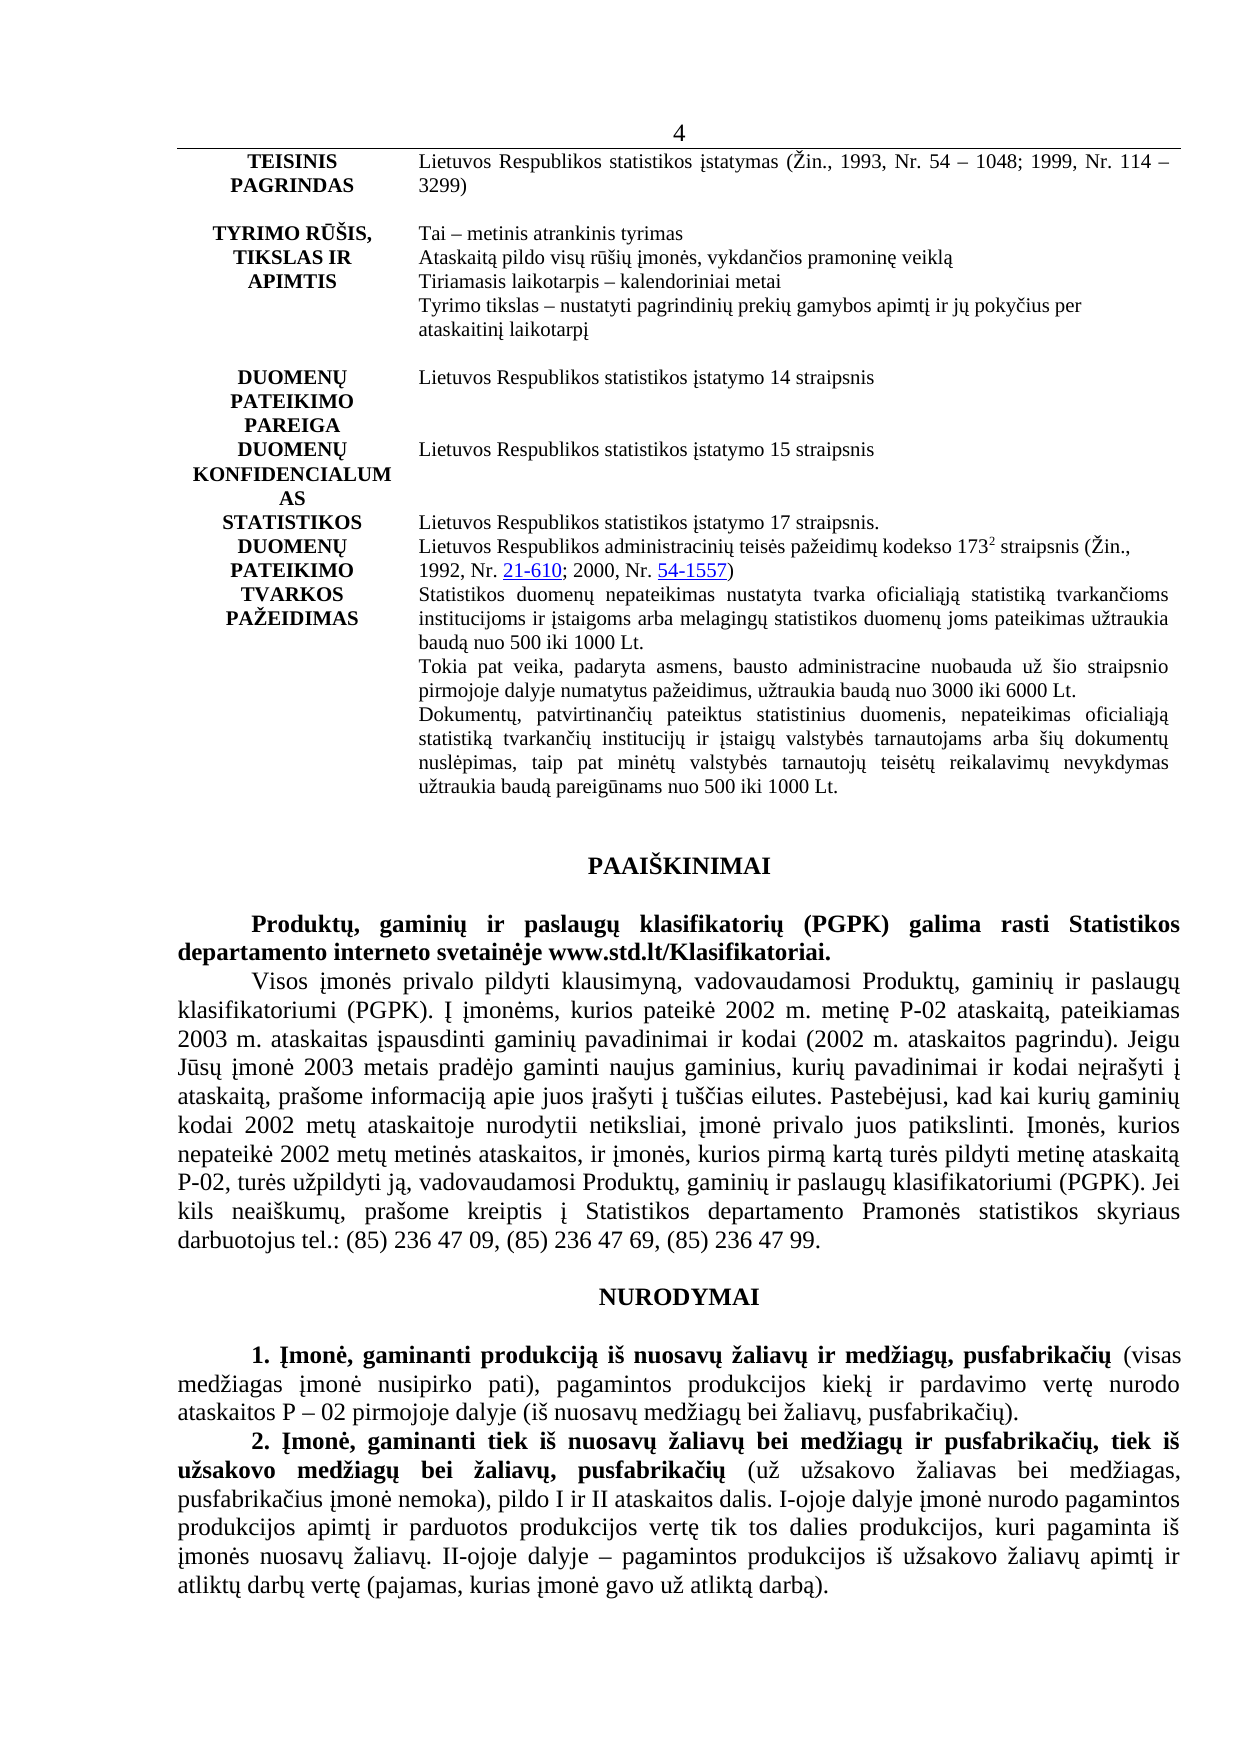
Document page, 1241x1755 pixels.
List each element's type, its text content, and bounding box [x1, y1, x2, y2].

table_cell Lietuvos Respublikos statistikos įstatymo 14 straipsnis [407, 365, 1181, 437]
table_cell STATISTIKOS DUOMENŲ PATEIKIMO TVARKOS PAŽEIDIMAS [177, 510, 407, 822]
text 2. Įmonė, gaminanti tiek iš nuosavų žaliavų bei medžiagų ir pusfabrikačių, tiek iš užsakovo medžiagų bei žaliavų, pusfabrikačių (už užsakovo žaliavas bei medžiagas, pusfabrikačius įmonė nemoka), pildo I ir II ataskaitos dalis. I-ojoje dalyje įmonė nurodo pagamintos produkcijos apimtį ir parduotos produkcijos vertę tik tos dalies produkcijos, kuri pagaminta iš įmonės nuosavų žaliavų. II-ojoje dalyje – pagamintos produkcijos iš užsakovo žaliavų apimtį ir atliktų darbų vertę (pajamas, kurias įmonė gavo už atliktą darbą). [177, 1426, 1181, 1599]
table_cell DUOMENŲ PATEIKIMO PAREIGA [177, 365, 407, 437]
table_cell Tai – metinis atrankinis tyrimas Ataskaitą pildo visų rūšių įmonės, vykdančios pramoninę veiklą Tiriamasis laikotarpis – kalendoriniai metai Tyrimo tikslas – nustatyti pagrindinių prekių gamybos apimtį ir jų pokyčius per ataskaitinį laikotarpį [407, 221, 1181, 365]
text Produktų, gaminių ir paslaugų klasifikatorių (PGPK) galima rasti Statistikos departamento interneto svetainėje www.std.lt/Klasifikatoriai. [177, 909, 1181, 966]
table_cell TYRIMO RŪŠIS, TIKSLAS IR APIMTIS [177, 221, 407, 365]
text PAAIŠKINIMAI [177, 851, 1181, 880]
table_cell Lietuvos Respublikos statistikos įstatymo 15 straipsnis [407, 438, 1181, 509]
table_cell DUOMENŲ KONFIDENCIALUMAS [177, 438, 407, 509]
table_header Lietuvos Respublikos statistikos įstatymas (Žin., 1993, Nr. 54 – 1048; 1999, Nr. 114 – 3299) [407, 149, 1181, 221]
text 1. Įmonė, gaminanti produkciją iš nuosavų žaliavų ir medžiagų, pusfabrikačių (visas medžiagas įmonė nusipirko pati), pagamintos produkcijos kiekį ir pardavimo vertę nurodo ataskaitos P – 02 pirmojoje dalyje (iš nuosavų medžiagų bei žaliavų, pusfabrikačių). [177, 1340, 1181, 1426]
table_cell Lietuvos Respublikos statistikos įstatymo 17 straipsnis. Lietuvos Respublikos administracinių teisės pažeidimų kodekso 1732 straipsnis (Žin., 1992, Nr. 21-610; 2000, Nr. 54-1557) Statistikos duomenų nepateikimas nustatyta tvarka oficialiąją statistiką tvarkančioms institucijoms ir įstaigoms arba melagingų statistikos duomenų joms pateikimas užtraukia baudą nuo 500 iki 1000 Lt. Tokia pat veika, padaryta asmens, bausto administracine nuobauda už šio straipsnio pirmojoje dalyje numatytus pažeidimus, užtraukia baudą nuo 3000 iki 6000 Lt. Dokumentų, patvirtinančių pateiktus statistinius duomenis, nepateikimas oficialiąją statistiką tvarkančių institucijų ir įstaigų valstybės tarnautojams arba šių dokumentų nuslėpimas, taip pat minėtų valstybės tarnautojų teisėtų reikalavimų nevykdymas užtraukia baudą pareigūnams nuo 500 iki 1000 Lt. [407, 510, 1181, 822]
text NURODYMAI [177, 1282, 1181, 1311]
text Visos įmonės privalo pildyti klausimyną, vadovaudamosi Produktų, gaminių ir paslaugų klasifikatoriumi (PGPK). Į įmonėms, kurios pateikė 2002 m. metinę P-02 ataskaitą, pateikiamas 2003 m. ataskaitas įspausdinti gaminių pavadinimai ir kodai (2002 m. ataskaitos pagrindu). Jeigu Jūsų įmonė 2003 metais pradėjo gaminti naujus gaminius, kurių pavadinimai ir kodai neįrašyti į ataskaitą, prašome informaciją apie juos įrašyti į tuščias eilutes. Pastebėjusi, kad kai kurių gaminių kodai 2002 metų ataskaitoje nurodytii netiksliai, įmonė privalo juos patikslinti. Įmonės, kurios nepateikė 2002 metų metinės ataskaitos, ir įmonės, kurios pirmą kartą turės pildyti metinę ataskaitą P-02, turės užpildyti ją, vadovaudamosi Produktų, gaminių ir paslaugų klasifikatoriumi (PGPK). Jei kils neaiškumų, prašome kreiptis į Statistikos departamento Pramonės statistikos skyriaus darbuotojus tel.: (85) 236 47 09, (85) 236 47 69, (85) 236 47 99. [177, 966, 1181, 1254]
table_header TEISINIS PAGRINDAS [177, 149, 407, 221]
